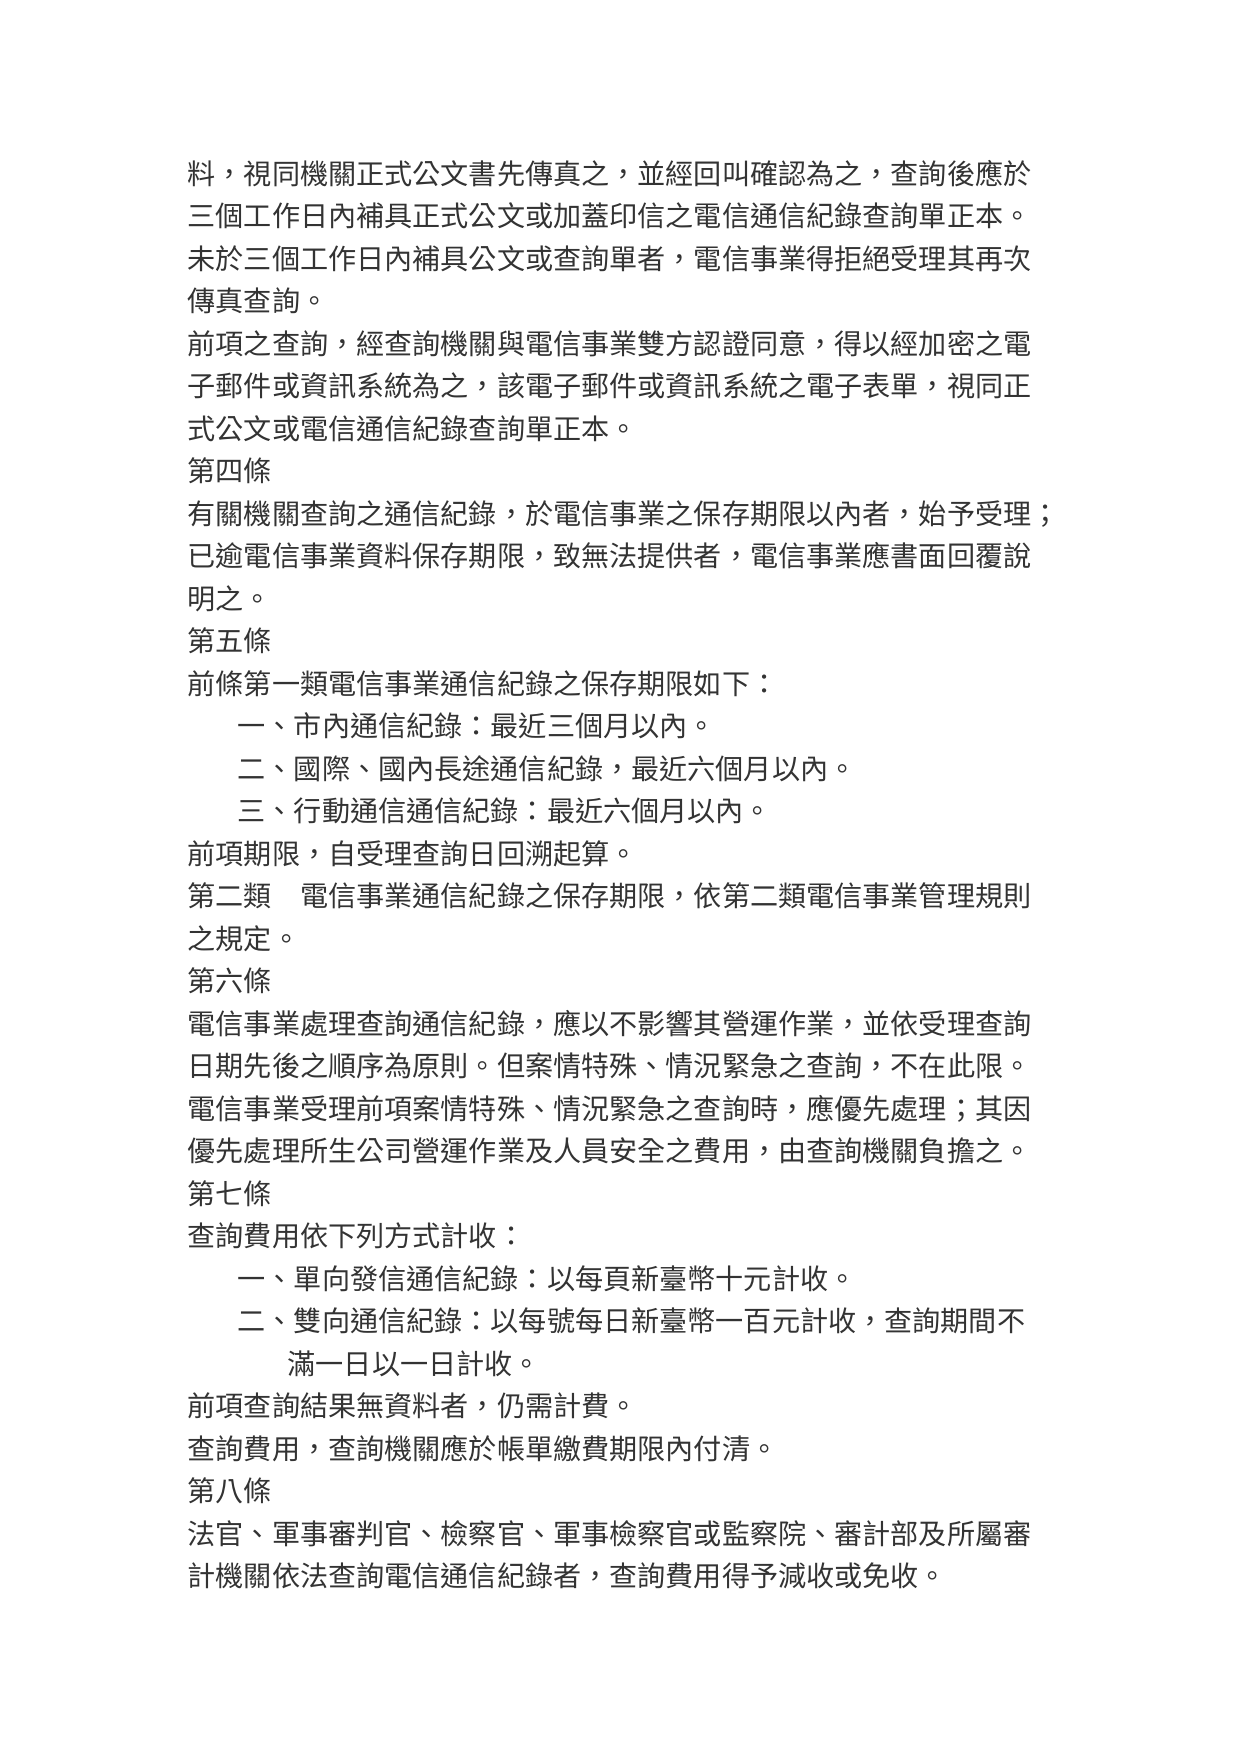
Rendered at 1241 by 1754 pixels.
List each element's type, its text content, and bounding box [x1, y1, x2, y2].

text 三、行動通信通信紀錄：最近六個月以內。 [237, 787, 1053, 830]
text 第八條 [187, 1467, 1053, 1510]
text 前項查詢結果無資料者，仍需計費。 [187, 1382, 1053, 1425]
text 電信事業受理前項案情特殊、情況緊急之查詢時，應優先處理；其因優先處理所生公司營運作業及人員安全之費用，由查詢機關負擔之。 [187, 1085, 1053, 1170]
text 第二類 電信事業通信紀錄之保存期限，依第二類電信事業管理規則之規定。 [187, 872, 1053, 957]
text 第四條 [187, 447, 1053, 490]
text 前項期限，自受理查詢日回溯起算。 [187, 830, 1053, 872]
text 查詢費用依下列方式計收： [187, 1212, 1053, 1255]
text 有關機關查詢之通信紀錄，於電信事業之保存期限以內者，始予受理；已逾電信事業資料保存期限，致無法提供者，電信事業應書面回覆說明之。 [187, 490, 1053, 617]
text 查詢費用，查詢機關應於帳單繳費期限內付清。 [187, 1425, 1053, 1467]
text 第七條 [187, 1170, 1053, 1212]
text 一、市內通信紀錄：最近三個月以內。 [237, 702, 1053, 745]
text 二、國際、國內長途通信紀錄，最近六個月以內。 [237, 745, 1053, 787]
text 二、雙向通信紀錄：以每號每日新臺幣一百元計收，查詢期間不滿一日以一日計收。 [237, 1297, 1053, 1382]
text 第六條 [187, 957, 1053, 1000]
text 法官、軍事審判官、檢察官、軍事檢察官或監察院、審計部及所屬審計機關依法查詢電信通信紀錄者，查詢費用得予減收或免收。 [187, 1510, 1053, 1595]
text 第五條 [187, 617, 1053, 660]
text 一、單向發信通信紀錄：以每頁新臺幣十元計收。 [237, 1255, 1053, 1297]
text 前條第一類電信事業通信紀錄之保存期限如下： [187, 660, 1053, 702]
text 電信事業處理查詢通信紀錄，應以不影響其營運作業，並依受理查詢日期先後之順序為原則。但案情特殊、情況緊急之查詢，不在此限。 [187, 1000, 1053, 1085]
text 料，視同機關正式公文書先傳真之，並經回叫確認為之，查詢後應於三個工作日內補具正式公文或加蓋印信之電信通信紀錄查詢單正本。未於三個工作日內補具公文或查詢單者，電信事業得拒絕受理其再次傳真查詢。 [187, 150, 1053, 320]
text 前項之查詢，經查詢機關與電信事業雙方認證同意，得以經加密之電子郵件或資訊系統為之，該電子郵件或資訊系統之電子表單，視同正式公文或電信通信紀錄查詢單正本。 [187, 320, 1053, 447]
